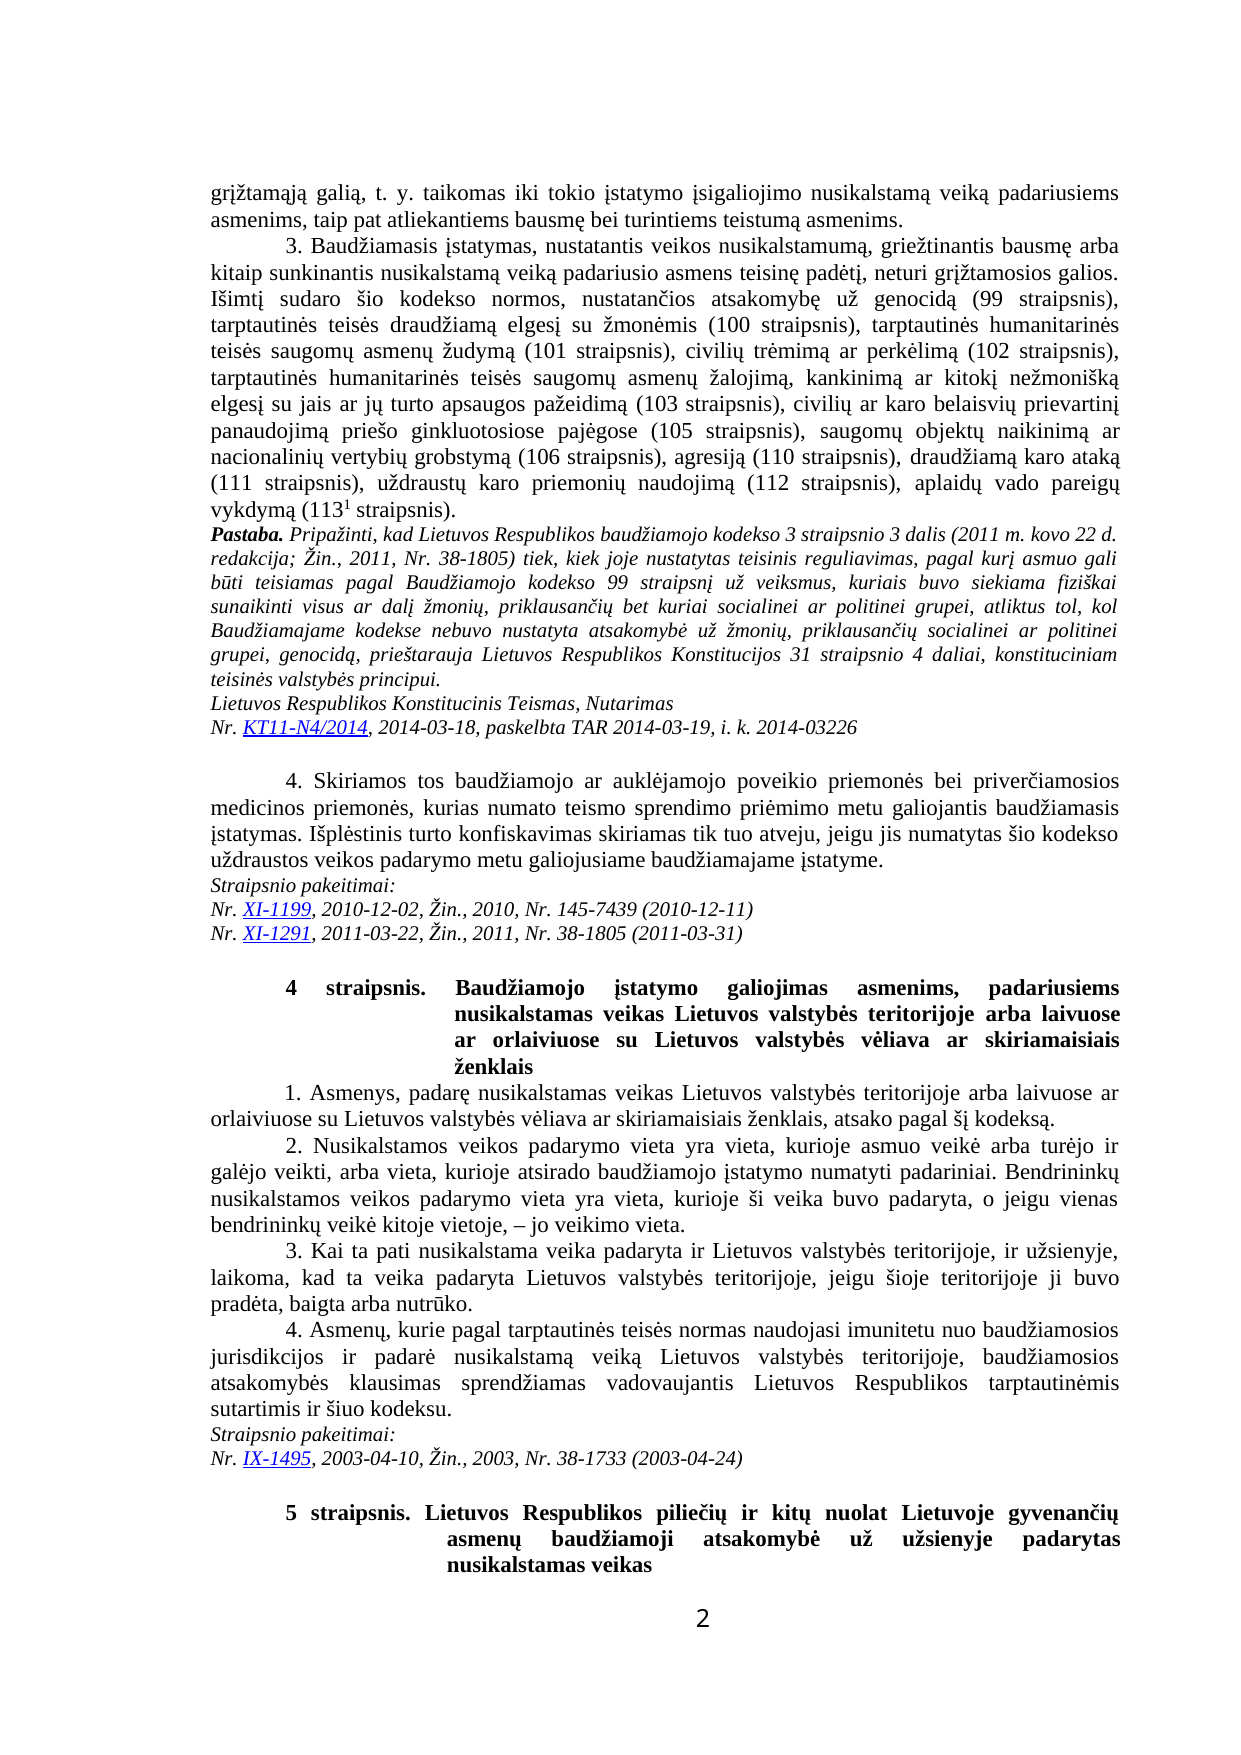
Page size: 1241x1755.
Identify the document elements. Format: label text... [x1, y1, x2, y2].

text 3. Baudžiamasis įstatymas, nustatantis veikos nusikalstamumą, griežtinantis bausmę arba kitaip sunkinantis nusikalstamą veiką padariusio asmens teisinę padėtį, neturi grįžtamosios galios. Išimtį sudaro šio kodekso normos, nustatančios atsakomybę už genocidą (99 straipsnis), tarptautinės teisės draudžiamą elgesį su žmonėmis (100 straipsnis), tarptautinės humanitarinės teisės saugomų asmenų žudymą (101 straipsnis), civilių trėmimą ar perkėlimą (102 straipsnis), tarptautinės humanitarinės teisės saugomų asmenų žalojimą, kankinimą ar kitokį nežmonišką elgesį su jais ar jų turto apsaugos pažeidimą (103 straipsnis), civilių ar karo belaisvių prievartinį panaudojimą priešo ginkluotosiose pajėgose (105 straipsnis), saugomų objektų naikinimą ar nacionalinių vertybių grobstymą (106 straipsnis), agresiją (110 straipsnis), draudžiamą karo ataką (111 straipsnis), uždraustų karo priemonių naudojimą (112 straipsnis), aplaidų vado pareigų vykdymą (1131 straipsnis). [210, 232, 1120, 522]
text Straipsnio pakeitimai: [210, 873, 1120, 897]
text 4. Skiriamos tos baudžiamojo ar auklėjamojo poveikio priemonės bei priverčiamosios medicinos priemonės, kurias numato teismo sprendimo priėmimo metu galiojantis baudžiamasis įstatymas. Išplėstinis turto konfiskavimas skiriamas tik tuo atveju, jeigu jis numatytas šio kodekso uždraustos veikos padarymo metu galiojusiame baudžiamajame įstatyme. [210, 767, 1120, 873]
text Lietuvos Respublikos Konstitucinis Teismas, Nutarimas [210, 691, 1120, 714]
text 4 straipsnis. Baudžiamojo įstatymo galiojimas asmenims, padariusiems nusikalstamas veikas Lietuvos valstybės teritorijoje arba laivuose ar orlaiviuose su Lietuvos valstybės vėliava ar skiriamaisiais ženklais [285, 974, 1120, 1079]
text 3. Kai ta pati nusikalstama veika padaryta ir Lietuvos valstybės teritorijoje, ir užsienyje, laikoma, kad ta veika padaryta Lietuvos valstybės teritorijoje, jeigu šioje teritorijoje ji buvo pradėta, baigta arba nutrūko. [210, 1237, 1120, 1316]
text Straipsnio pakeitimai: [210, 1422, 1120, 1446]
text Nr. IX-1495, 2003-04-10, Žin., 2003, Nr. 38-1733 (2003-04-24) [210, 1446, 1120, 1470]
text 5 straipsnis. Lietuvos Respublikos piliečių ir kitų nuolat Lietuvoje gyvenančių asmenų baudžiamoji atsakomybė už užsienyje padarytas nusikalstamas veikas [285, 1499, 1120, 1578]
text grįžtamąją galią, t. y. taikomas iki tokio įstatymo įsigaliojimo nusikalstamą veiką padariusiems asmenims, taip pat atliekantiems bausmę bei turintiems teistumą asmenims. [210, 179, 1120, 232]
text 2. Nusikalstamos veikos padarymo vieta yra vieta, kurioje asmuo veikė arba turėjo ir galėjo veikti, arba vieta, kurioje atsirado baudžiamojo įstatymo numatyti padariniai. Bendrininkų nusikalstamos veikos padarymo vieta yra vieta, kurioje ši veika buvo padaryta, o jeigu vienas bendrininkų veikė kitoje vietoje, – jo veikimo vieta. [210, 1132, 1120, 1237]
text Nr. XI-1291, 2011-03-22, Žin., 2011, Nr. 38-1805 (2011-03-31) [210, 921, 1120, 945]
text 1. Asmenys, padarę nusikalstamas veikas Lietuvos valstybės teritorijoje arba laivuose ar orlaiviuose su Lietuvos valstybės vėliava ar skiriamaisiais ženklais, atsako pagal šį kodeksą. [210, 1079, 1120, 1132]
text Pastaba. Pripažinti, kad Lietuvos Respublikos baudžiamojo kodekso 3 straipsnio 3 dalis (2011 m. kovo 22 d. redakcija; Žin., 2011, Nr. 38-1805) tiek, kiek joje nustatytas teisinis reguliavimas, pagal kurį asmuo gali būti teisiamas pagal Baudžiamojo kodekso 99 straipsnį už veiksmus, kuriais buvo siekiama fiziškai sunaikinti visus ar dalį žmonių, priklausančių bet kuriai socialinei ar politinei grupei, atliktus tol, kol Baudžiamajame kodekse nebuvo nustatyta atsakomybė už žmonių, priklausančių socialinei ar politinei grupei, genocidą, prieštarauja Lietuvos Respublikos Konstitucijos 31 straipsnio 4 daliai, konstituciniam teisinės valstybės principui. [210, 522, 1120, 691]
text Nr. KT11-N4/2014, 2014-03-18, paskelbta TAR 2014-03-19, i. k. 2014-03226 [210, 714, 1120, 739]
text 4. Asmenų, kurie pagal tarptautinės teisės normas naudojasi imunitetu nuo baudžiamosios jurisdikcijos ir padarė nusikalstamą veiką Lietuvos valstybės teritorijoje, baudžiamosios atsakomybės klausimas sprendžiamas vadovaujantis Lietuvos Respublikos tarptautinėmis sutartimis ir šiuo kodeksu. [210, 1316, 1120, 1422]
text Nr. XI-1199, 2010-12-02, Žin., 2010, Nr. 145-7439 (2010-12-11) [210, 897, 1120, 921]
